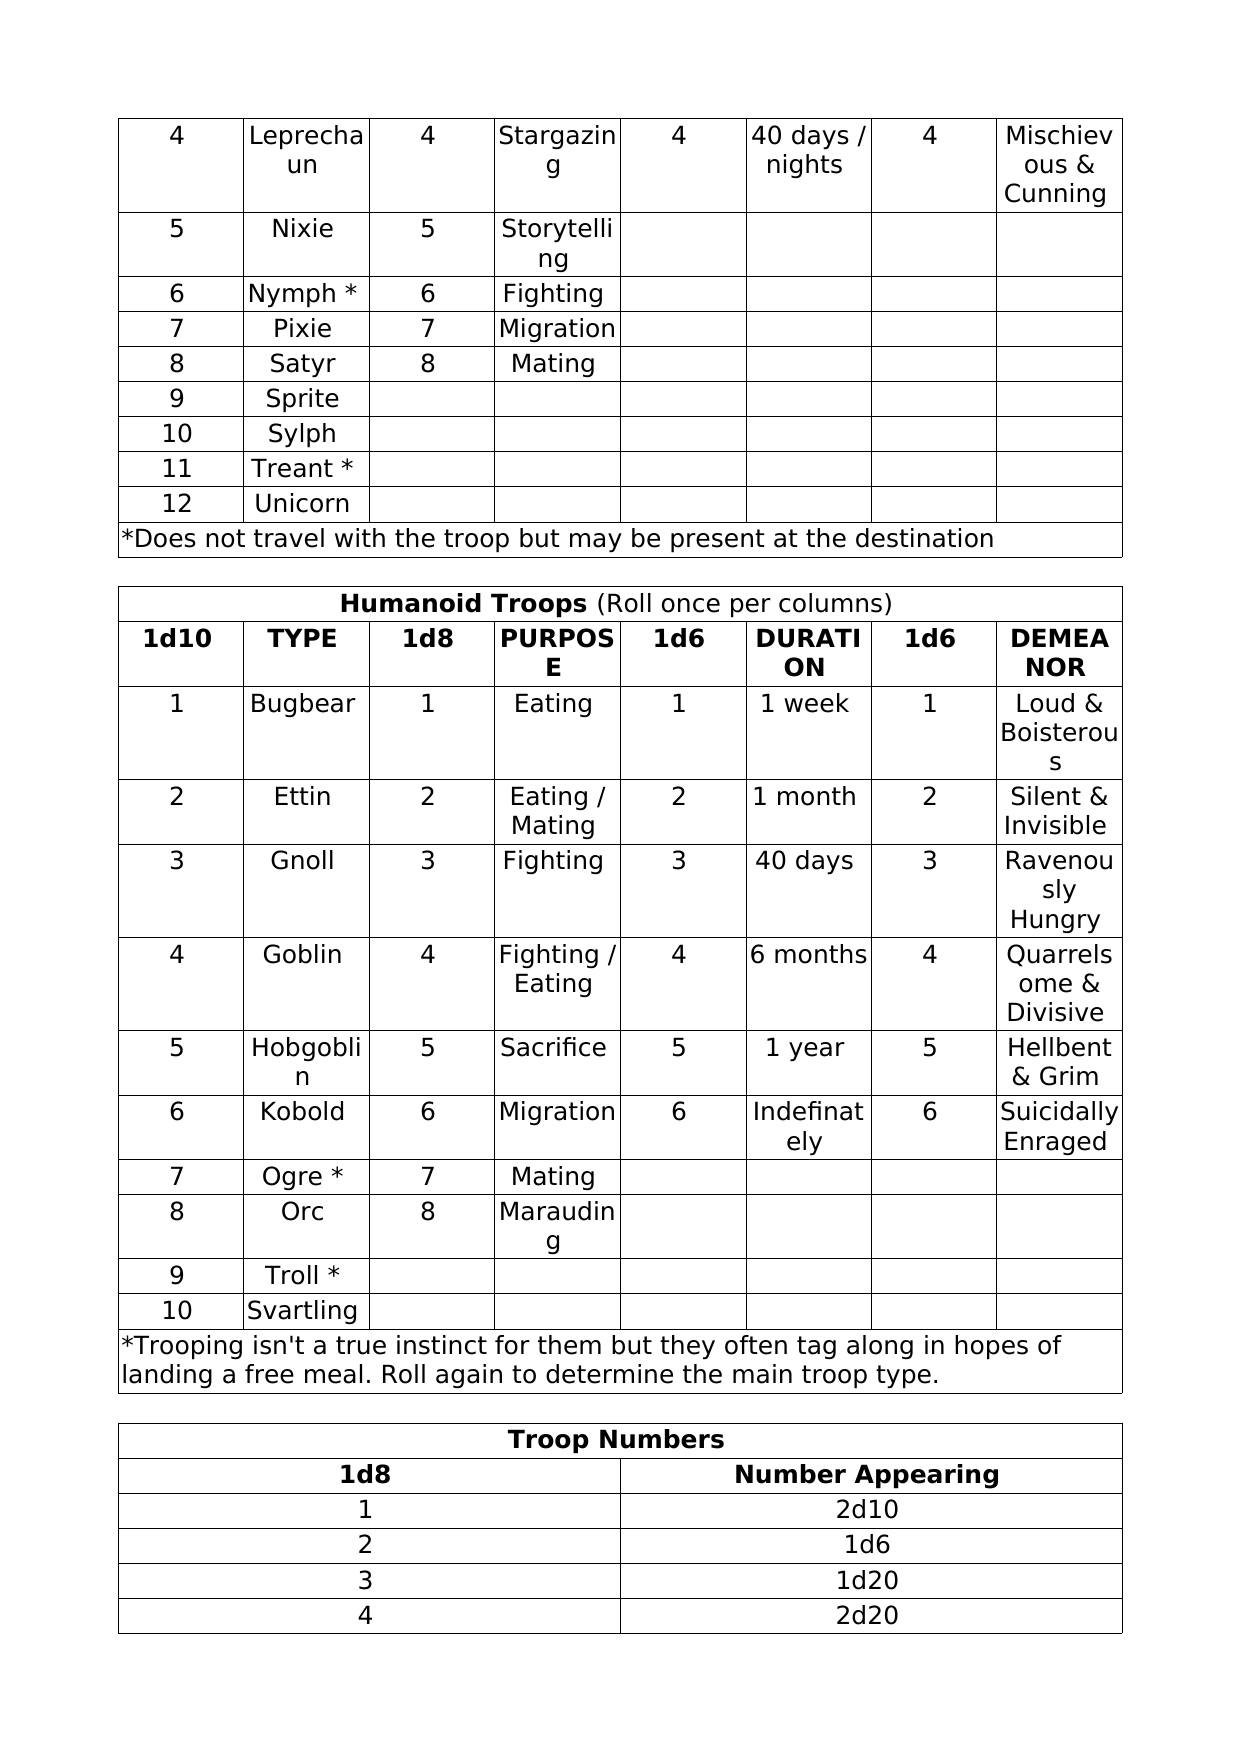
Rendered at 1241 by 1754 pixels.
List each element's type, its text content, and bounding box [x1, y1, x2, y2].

table_cell [747, 277, 871, 311]
table_header Humanoid Troops (Roll once per columns) [119, 587, 1122, 621]
table_cell 6 [119, 277, 243, 311]
table_cell 7 [119, 312, 243, 346]
table_cell 6 [370, 277, 494, 311]
table_cell 1d8 [370, 622, 494, 686]
table_cell [747, 312, 871, 346]
table_cell [747, 487, 871, 522]
table_cell [997, 213, 1122, 276]
table_cell 9 [119, 1259, 243, 1293]
table_cell 1d20 [621, 1564, 1122, 1598]
table_cell 10 [119, 1294, 243, 1328]
table_cell Sylph [244, 417, 369, 451]
table_cell 7 [119, 1160, 243, 1194]
table_cell Leprechaun [244, 119, 369, 212]
table_cell [621, 1294, 746, 1328]
table_cell Mating [495, 347, 620, 381]
table_cell [370, 382, 494, 416]
table_cell Ravenously Hungry [997, 845, 1122, 937]
table_cell *Does not travel with the troop but may be present at the destination [119, 523, 1122, 557]
table_cell [370, 1259, 494, 1293]
table_cell PURPOSE [495, 622, 620, 686]
table_cell 5 [119, 213, 243, 276]
table_cell [872, 347, 996, 381]
table_cell 2d10 [621, 1494, 1122, 1528]
table_cell 9 [119, 382, 243, 416]
table_cell Storytelling [495, 213, 620, 276]
table_cell 8 [370, 347, 494, 381]
table_cell Quarrelsome & Divisive [997, 938, 1122, 1030]
table_cell 40 days [747, 845, 871, 937]
table_cell 4 [872, 119, 996, 212]
table_cell Mischievous & Cunning [997, 119, 1122, 212]
table_cell [997, 1195, 1122, 1258]
table_cell [997, 1294, 1122, 1328]
table_cell Svartling [244, 1294, 369, 1328]
table_cell Stargazing [495, 119, 620, 212]
table_cell [621, 277, 746, 311]
table_cell Bugbear [244, 687, 369, 779]
table_cell [370, 1294, 494, 1328]
table_cell 5 [621, 1031, 746, 1094]
table_cell 11 [119, 452, 243, 486]
table_cell 1d10 [119, 622, 243, 686]
table_cell DURATION [747, 622, 871, 686]
table_cell [872, 1259, 996, 1293]
table_cell 1 month [747, 780, 871, 843]
table_cell 5 [370, 213, 494, 276]
table_cell Migration [495, 312, 620, 346]
table_cell 1 [119, 687, 243, 779]
table_cell Satyr [244, 347, 369, 381]
table_cell Eating / Mating [495, 780, 620, 843]
table_cell Indefinately [747, 1096, 871, 1159]
table_cell Migration [495, 1096, 620, 1159]
table_cell [621, 347, 746, 381]
table_cell 6 [621, 1096, 746, 1159]
table_cell 2 [872, 780, 996, 843]
table_cell [997, 312, 1122, 346]
table_cell [747, 382, 871, 416]
table_cell 1 week [747, 687, 871, 779]
table_cell [621, 1259, 746, 1293]
table_cell 2 [370, 780, 494, 843]
table_cell Suicidally Enraged [997, 1096, 1122, 1159]
table_cell 4 [119, 119, 243, 212]
table_cell [872, 382, 996, 416]
table_cell Ettin [244, 780, 369, 843]
table_cell 1 [621, 687, 746, 779]
table_cell 4 [370, 938, 494, 1030]
table_cell [495, 417, 620, 451]
table_cell Silent & Invisible [997, 780, 1122, 843]
table_cell [997, 347, 1122, 381]
table_cell 3 [370, 845, 494, 937]
table_cell Pixie [244, 312, 369, 346]
table_cell 3 [119, 845, 243, 937]
table_cell 3 [872, 845, 996, 937]
table_cell [872, 312, 996, 346]
table_cell Treant * [244, 452, 369, 486]
table_cell [872, 452, 996, 486]
table_cell 12 [119, 487, 243, 522]
table_cell 40 days / nights [747, 119, 871, 212]
table_cell Kobold [244, 1096, 369, 1159]
table_cell [872, 1294, 996, 1328]
table_cell [997, 417, 1122, 451]
table_cell Unicorn [244, 487, 369, 522]
table_cell 1 [119, 1494, 620, 1528]
table_cell 4 [621, 119, 746, 212]
table_cell Marauding [495, 1195, 620, 1258]
table_cell [747, 452, 871, 486]
table_cell 6 [872, 1096, 996, 1159]
table_cell [495, 1294, 620, 1328]
table_cell [370, 417, 494, 451]
table_cell 2 [119, 1529, 620, 1563]
table_cell [747, 1160, 871, 1194]
table_cell [370, 452, 494, 486]
table_cell 2d20 [621, 1599, 1122, 1633]
table_cell DEMEANOR [997, 622, 1122, 686]
table_cell 4 [119, 1599, 620, 1633]
table_cell 1 year [747, 1031, 871, 1094]
table_cell Goblin [244, 938, 369, 1030]
table_cell [997, 452, 1122, 486]
table_cell 6 [119, 1096, 243, 1159]
table_cell [872, 487, 996, 522]
table_cell 1d6 [621, 1529, 1122, 1563]
table_cell Nixie [244, 213, 369, 276]
table_cell [872, 213, 996, 276]
table_cell Ogre * [244, 1160, 369, 1194]
table_cell Orc [244, 1195, 369, 1258]
table_cell [495, 452, 620, 486]
table_cell 2 [621, 780, 746, 843]
table_cell 2 [119, 780, 243, 843]
table_cell Loud & Boisterous [997, 687, 1122, 779]
table_cell 5 [119, 1031, 243, 1094]
table_cell [997, 1259, 1122, 1293]
table_cell 3 [621, 845, 746, 937]
table_cell 1d8 [119, 1459, 620, 1493]
table_cell [747, 213, 871, 276]
table_cell Sacrifice [495, 1031, 620, 1094]
table_cell Mating [495, 1160, 620, 1194]
table_cell [872, 417, 996, 451]
table_cell TYPE [244, 622, 369, 686]
table_cell 8 [370, 1195, 494, 1258]
table_cell [872, 277, 996, 311]
table_cell [997, 382, 1122, 416]
table_cell [872, 1160, 996, 1194]
table_cell Hellbent & Grim [997, 1031, 1122, 1094]
table_cell [621, 1195, 746, 1258]
table_cell [747, 1195, 871, 1258]
table_cell [495, 487, 620, 522]
table_cell Troll * [244, 1259, 369, 1293]
table_cell Sprite [244, 382, 369, 416]
table_cell [747, 1259, 871, 1293]
table_cell *Trooping isn't a true instinct for them but they often tag along in hopes of landing a free meal. Roll again to determine the main troop type. [119, 1330, 1122, 1393]
table_cell [621, 382, 746, 416]
table_cell [747, 417, 871, 451]
table_cell Gnoll [244, 845, 369, 937]
table_cell 6 months [747, 938, 871, 1030]
table_cell [621, 213, 746, 276]
table_cell [621, 452, 746, 486]
table_cell Fighting [495, 845, 620, 937]
table_cell 7 [370, 1160, 494, 1194]
table_cell [495, 1259, 620, 1293]
table_header Troop Numbers [119, 1424, 1122, 1457]
table_cell [997, 1160, 1122, 1194]
table_cell [621, 1160, 746, 1194]
table_cell 1d6 [872, 622, 996, 686]
table_cell 1 [370, 687, 494, 779]
table_cell [747, 1294, 871, 1328]
table_cell 1 [872, 687, 996, 779]
table_cell Eating [495, 687, 620, 779]
table_cell 7 [370, 312, 494, 346]
table_cell [370, 487, 494, 522]
table_cell 4 [370, 119, 494, 212]
table_cell Fighting [495, 277, 620, 311]
table_cell 10 [119, 417, 243, 451]
table_cell [621, 312, 746, 346]
table_cell 8 [119, 1195, 243, 1258]
table_cell [872, 1195, 996, 1258]
table_cell [997, 487, 1122, 522]
table_cell Nymph * [244, 277, 369, 311]
table_cell 8 [119, 347, 243, 381]
table_cell 4 [621, 938, 746, 1030]
table_cell [747, 347, 871, 381]
table_cell [495, 382, 620, 416]
table_cell Hobgoblin [244, 1031, 369, 1094]
table_cell 5 [370, 1031, 494, 1094]
table_cell 4 [872, 938, 996, 1030]
table_cell [621, 417, 746, 451]
table_cell 5 [872, 1031, 996, 1094]
table_cell 4 [119, 938, 243, 1030]
table_cell [621, 487, 746, 522]
table_cell 6 [370, 1096, 494, 1159]
table_cell Fighting / Eating [495, 938, 620, 1030]
table_cell 3 [119, 1564, 620, 1598]
table_cell Number Appearing [621, 1459, 1122, 1493]
table_cell [997, 277, 1122, 311]
table_cell 1d6 [621, 622, 746, 686]
